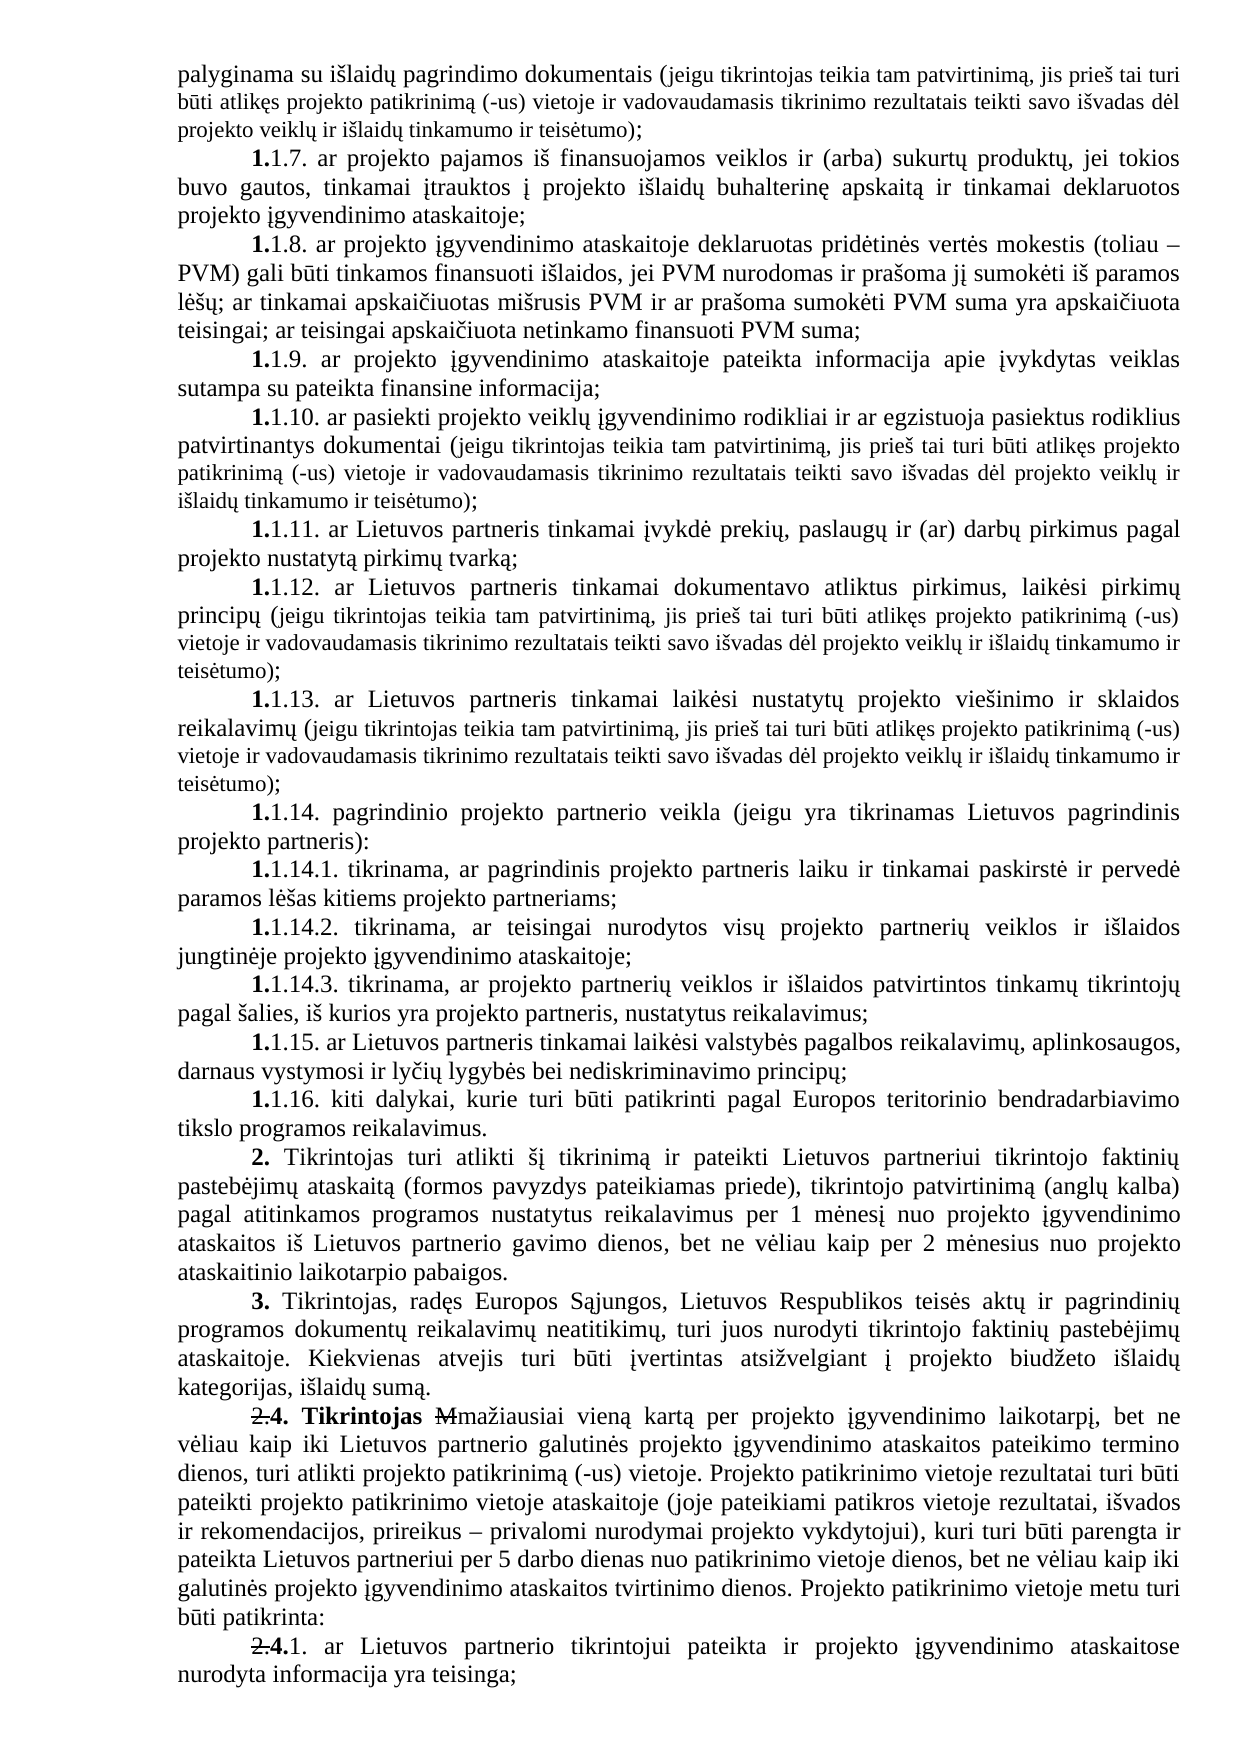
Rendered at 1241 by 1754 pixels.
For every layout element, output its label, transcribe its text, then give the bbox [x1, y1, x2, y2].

text 1.1.11. ar Lietuvos partneris tinkamai įvykdė prekių, paslaugų ir (ar) darbų pirkimus pagal projekto nustatytą pirkimų tvarką; [177, 514, 1181, 572]
text 1.1.16. kiti dalykai, kurie turi būti patikrinti pagal Europos teritorinio bendradarbiavimo tikslo programos reikalavimus. [177, 1084, 1181, 1142]
text 1.1.14.1. tikrinama, ar pagrindinis projekto partneris laiku ir tinkamai paskirstė ir pervedė paramos lėšas kitiems projekto partneriams; [177, 854, 1181, 912]
text 1.1.14. pagrindinio projekto partnerio veikla (jeigu yra tikrinamas Lietuvos pagrindinis projekto partneris): [177, 797, 1181, 854]
text 1.1.15. ar Lietuvos partneris tinkamai laikėsi valstybės pagalbos reikalavimų, aplinkosaugos, darnaus vystymosi ir lyčių lygybės bei nediskriminavimo principų; [177, 1027, 1181, 1084]
text 1.1.14.3. tikrinama, ar projekto partnerių veiklos ir išlaidos patvirtintos tinkamų tikrintojų pagal šalies, iš kurios yra projekto partneris, nustatytus reikalavimus; [177, 969, 1181, 1027]
text 2. Tikrintojas turi atlikti šį tikrinimą ir pateikti Lietuvos partneriui tikrintojo faktinių pastebėjimų ataskaitą (formos pavyzdys pateikiamas priede), tikrintojo patvirtinimą (anglų kalba) pagal atitinkamos programos nustatytus reikalavimus per 1 mėnesį nuo projekto įgyvendinimo ataskaitos iš Lietuvos partnerio gavimo dienos, bet ne vėliau kaip per 2 mėnesius nuo projekto ataskaitinio laikotarpio pabaigos. [177, 1142, 1181, 1286]
text 1.1.13. ar Lietuvos partneris tinkamai laikėsi nustatytų projekto viešinimo ir sklaidos reikalavimų (jeigu tikrintojas teikia tam patvirtinimą, jis prieš tai turi būti atlikęs projekto patikrinimą (-us) vietoje ir vadovaudamasis tikrinimo rezultatais teikti savo išvadas dėl projekto veiklų ir išlaidų tinkamumo ir teisėtumo); [177, 684, 1181, 797]
text 2.4. Tikrintojas Mmažiausiai vieną kartą per projekto įgyvendinimo laikotarpį, bet ne vėliau kaip iki Lietuvos partnerio galutinės projekto įgyvendinimo ataskaitos pateikimo termino dienos, turi atlikti projekto patikrinimą (-us) vietoje. Projekto patikrinimo vietoje rezultatai turi būti pateikti projekto patikrinimo vietoje ataskaitoje (joje pateikiami patikros vietoje rezultatai, išvados ir rekomendacijos, prireikus – privalomi nurodymai projekto vykdytojui), kuri turi būti parengta ir pateikta Lietuvos partneriui per 5 darbo dienas nuo patikrinimo vietoje dienos, bet ne vėliau kaip iki galutinės projekto įgyvendinimo ataskaitos tvirtinimo dienos. Projekto patikrinimo vietoje metu turi būti patikrinta: [177, 1401, 1181, 1631]
text 1.1.14.2. tikrinama, ar teisingai nurodytos visų projekto partnerių veiklos ir išlaidos jungtinėje projekto įgyvendinimo ataskaitoje; [177, 912, 1181, 969]
text 1.1.12. ar Lietuvos partneris tinkamai dokumentavo atliktus pirkimus, laikėsi pirkimų principų (jeigu tikrintojas teikia tam patvirtinimą, jis prieš tai turi būti atlikęs projekto patikrinimą (-us) vietoje ir vadovaudamasis tikrinimo rezultatais teikti savo išvadas dėl projekto veiklų ir išlaidų tinkamumo ir teisėtumo); [177, 572, 1181, 684]
text 1.1.8. ar projekto įgyvendinimo ataskaitoje deklaruotas pridėtinės vertės mokestis (toliau – PVM) gali būti tinkamos finansuoti išlaidos, jei PVM nurodomas ir prašoma jį sumokėti iš paramos lėšų; ar tinkamai apskaičiuotas mišrusis PVM ir ar prašoma sumokėti PVM suma yra apskaičiuota teisingai; ar teisingai apskaičiuota netinkamo finansuoti PVM suma; [177, 229, 1181, 344]
text palyginama su išlaidų pagrindimo dokumentais (jeigu tikrintojas teikia tam patvirtinimą, jis prieš tai turi būti atlikęs projekto patikrinimą (-us) vietoje ir vadovaudamasis tikrinimo rezultatais teikti savo išvadas dėl projekto veiklų ir išlaidų tinkamumo ir teisėtumo); [177, 59, 1181, 143]
text 1.1.10. ar pasiekti projekto veiklų įgyvendinimo rodikliai ir ar egzistuoja pasiektus rodiklius patvirtinantys dokumentai (jeigu tikrintojas teikia tam patvirtinimą, jis prieš tai turi būti atlikęs projekto patikrinimą (-us) vietoje ir vadovaudamasis tikrinimo rezultatais teikti savo išvadas dėl projekto veiklų ir išlaidų tinkamumo ir teisėtumo); [177, 402, 1181, 514]
text 1.1.9. ar projekto įgyvendinimo ataskaitoje pateikta informacija apie įvykdytas veiklas sutampa su pateikta finansine informacija; [177, 344, 1181, 402]
text 2.4.1. ar Lietuvos partnerio tikrintojui pateikta ir projekto įgyvendinimo ataskaitose nurodyta informacija yra teisinga; [177, 1631, 1181, 1688]
text 3. Tikrintojas, radęs Europos Sąjungos, Lietuvos Respublikos teisės aktų ir pagrindinių programos dokumentų reikalavimų neatitikimų, turi juos nurodyti tikrintojo faktinių pastebėjimų ataskaitoje. Kiekvienas atvejis turi būti įvertintas atsižvelgiant į projekto biudžeto išlaidų kategorijas, išlaidų sumą. [177, 1286, 1181, 1401]
text 1.1.7. ar projekto pajamos iš finansuojamos veiklos ir (arba) sukurtų produktų, jei tokios buvo gautos, tinkamai įtrauktos į projekto išlaidų buhalterinę apskaitą ir tinkamai deklaruotos projekto įgyvendinimo ataskaitoje; [177, 143, 1181, 229]
